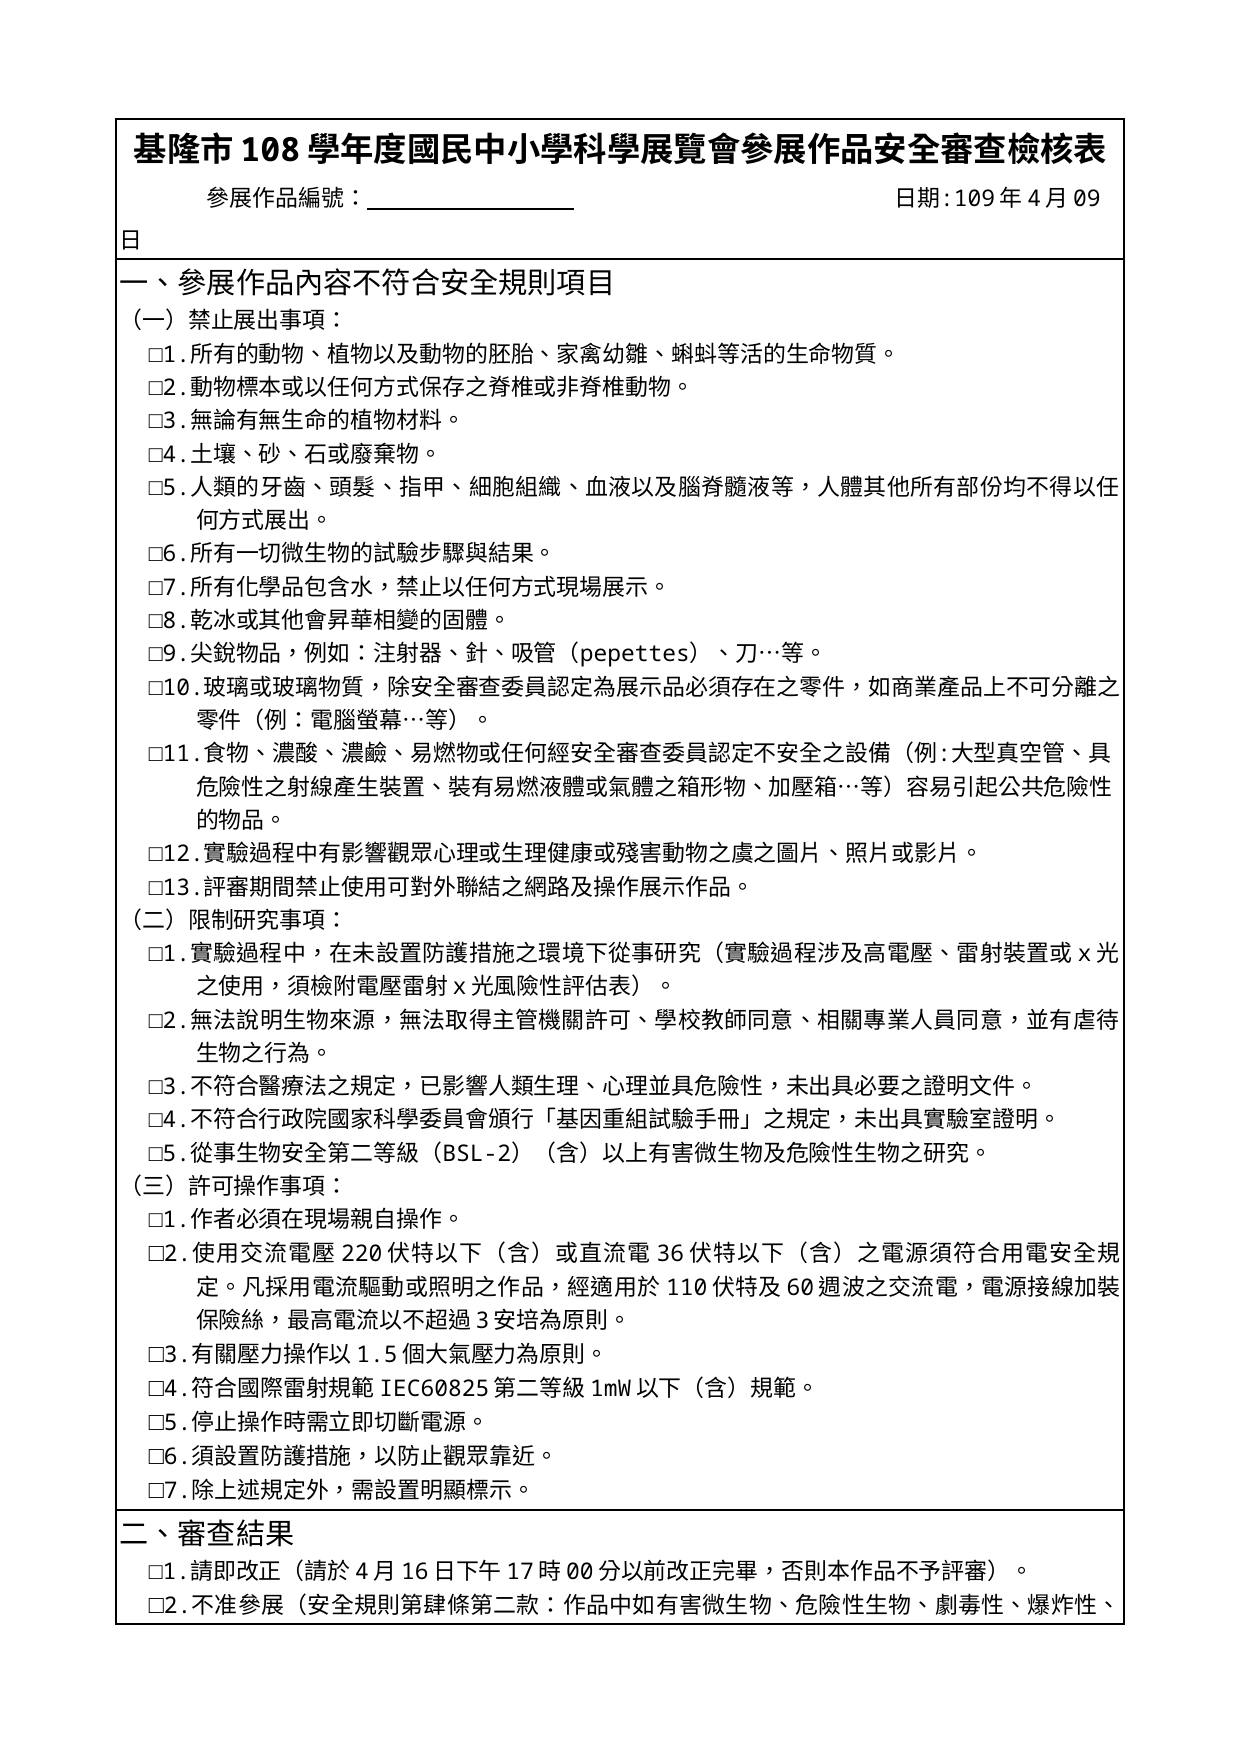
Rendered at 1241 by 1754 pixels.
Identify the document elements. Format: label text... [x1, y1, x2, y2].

table_cell 二、審查結果 □1.請即改正（請於4月16日下午17時00分以前改正完畢，否則本作品不予評審）。 □2.不准參展（安全規則第肆條第二款：作品中如有害微生物、危險性生物、劇毒性、爆炸性、 [117, 1511, 1123, 1623]
table_header 基隆市108學年度國民中小學科學展覽會參展作品安全審查檢核表 參展作品編號： 日期:109年4月09日 [117, 120, 1123, 258]
table_cell 一、參展作品內容不符合安全規則項目 （一）禁止展出事項： □1.所有的動物、植物以及動物的胚胎、家禽幼雛、蝌蚪等活的生命物質。 □2.動物標本或以任何方式保存之脊椎或非脊椎動物。 □3.無論有無生命的植物材料。 □4.土壤、砂、石或廢棄物。 □5.人類的牙齒、頭髮、指甲、細胞組織、血液以及腦脊髓液等，人體其他所有部份均不得以任何方式展出。 □6.所有一切微生物的試驗步驟與結果。 □7.所有化學品包含水，禁止以任何方式現場展示。 □8.乾冰或其他會昇華相變的固體。 □9.尖銳物品，例如：注射器、針、吸管（pepettes）、刀…等。 □10.玻璃或玻璃物質，除安全審查委員認定為展示品必須存在之零件，如商業產品上不可分離之零件（例：電腦螢幕…等）。 □11.食物、濃酸、濃鹼、易燃物或任何經安全審查委員認定不安全之設備（例:大型真空管、具危險性之射線產生裝置、裝有易燃液體或氣體之箱形物、加壓箱…等）容易引起公共危險性的物品。 □12.實驗過程中有影響觀眾心理或生理健康或殘害動物之虞之圖片、照片或影片。 □13.評審期間禁止使用可對外聯結之網路及操作展示作品。 （二）限制研究事項： □1.實驗過程中，在未設置防護措施之環境下從事研究（實驗過程涉及高電壓、雷射裝置或ｘ光之使用，須檢附電壓雷射ｘ光風險性評估表）。 □2.無法說明生物來源，無法取得主管機關許可、學校教師同意、相關專業人員同意，並有虐待生物之行為。 □3.不符合醫療法之規定，已影響人類生理、心理並具危險性，未出具必要之證明文件。 □4.不符合行政院國家科學委員會頒行「基因重組試驗手冊」之規定，未出具實驗室證明。 □5.從事生物安全第二等級（BSL-2）（含）以上有害微生物及危險性生物之研究。 （三）許可操作事項： □1.作者必須在現場親自操作。 □2.使用交流電壓220伏特以下（含）或直流電36伏特以下（含）之電源須符合用電安全規定。凡採用電流驅動或照明之作品，經適用於110伏特及60週波之交流電，電源接線加裝保險絲，最高電流以不超過3安培為原則。 □3.有關壓力操作以1.5個大氣壓力為原則。 □4.符合國際雷射規範IEC60825第二等級1mW以下（含）規範。 □5.停止操作時需立即切斷電源。 □6.須設置防護措施，以防止觀眾靠近。 □7.除上述規定外，需設置明顯標示。 [117, 260, 1123, 1508]
